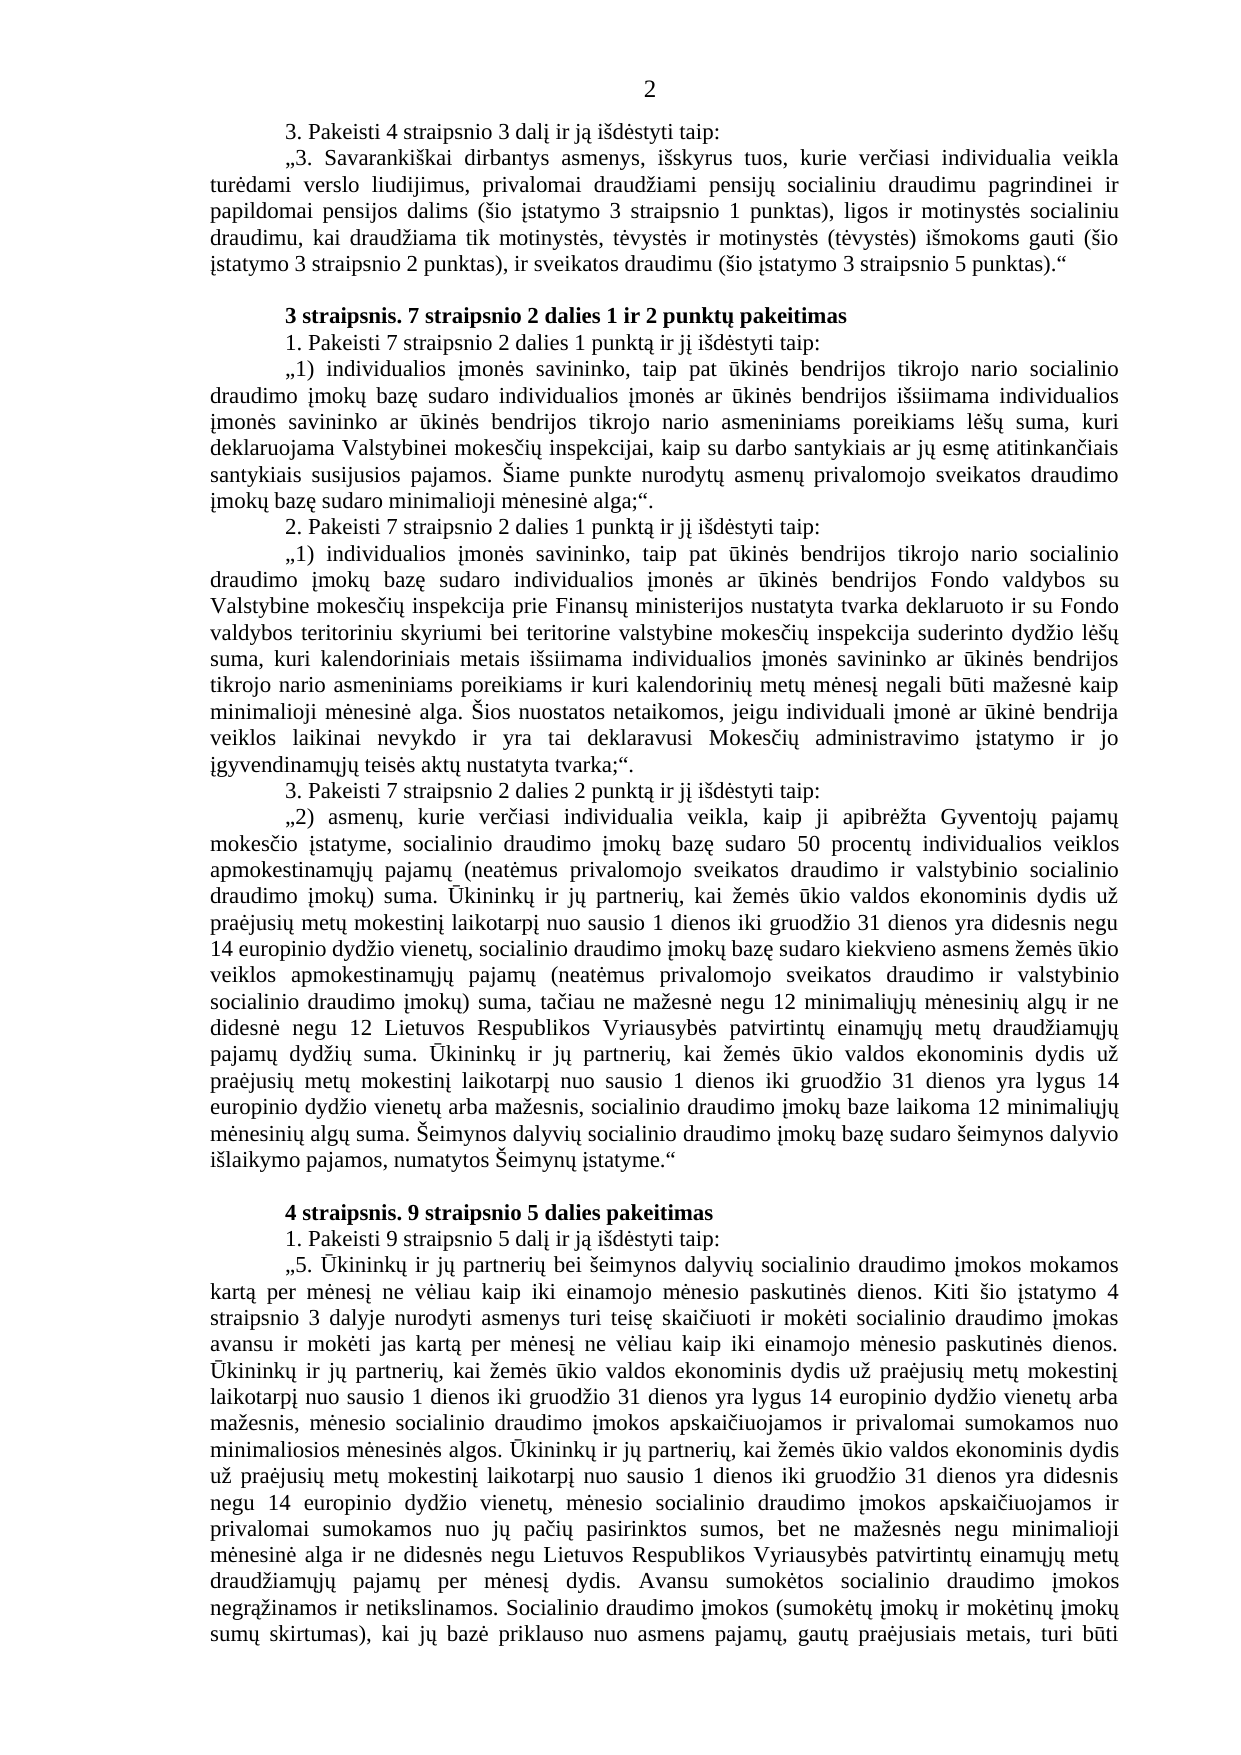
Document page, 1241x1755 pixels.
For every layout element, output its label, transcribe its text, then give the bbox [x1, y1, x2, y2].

text 3. Pakeisti 7 straipsnio 2 dalies 2 punktą ir jį išdėstyti taip: [210, 777, 1120, 803]
text 3 straipsnis. 7 straipsnio 2 dalies 1 ir 2 punktų pakeitimas [210, 303, 1120, 329]
text 2. Pakeisti 7 straipsnio 2 dalies 1 punktą ir jį išdėstyti taip: [210, 513, 1120, 540]
text „3. Savarankiškai dirbantys asmenys, išskyrus tuos, kurie verčiasi individualia veikla turėdami verslo liudijimus, privalomai draudžiami pensijų socialiniu draudimu pagrindinei ir papildomai pensijos dalims (šio įstatymo 3 straipsnio 1 punktas), ligos ir motinystės socialiniu draudimu, kai draudžiama tik motinystės, tėvystės ir motinystės (tėvystės) išmokoms gauti (šio įstatymo 3 straipsnio 2 punktas), ir sveikatos draudimu (šio įstatymo 3 straipsnio 5 punktas).“ [210, 144, 1120, 276]
text „1) individualios įmonės savininko, taip pat ūkinės bendrijos tikrojo nario socialinio draudimo įmokų bazę sudaro individualios įmonės ar ūkinės bendrijos išsiimama individualios įmonės savininko ar ūkinės bendrijos tikrojo nario asmeniniams poreikiams lėšų suma, kuri deklaruojama Valstybinei mokesčių inspekcijai, kaip su darbo santykiais ar jų esmę atitinkančiais santykiais susijusios pajamos. Šiame punkte nurodytų asmenų privalomojo sveikatos draudimo įmokų bazę sudaro minimalioji mėnesinė alga;“. [210, 355, 1120, 513]
text „1) individualios įmonės savininko, taip pat ūkinės bendrijos tikrojo nario socialinio draudimo įmokų bazę sudaro individualios įmonės ar ūkinės bendrijos Fondo valdybos su Valstybine mokesčių inspekcija prie Finansų ministerijos nustatyta tvarka deklaruoto ir su Fondo valdybos teritoriniu skyriumi bei teritorine valstybine mokesčių inspekcija suderinto dydžio lėšų suma, kuri kalendoriniais metais išsiimama individualios įmonės savininko ar ūkinės bendrijos tikrojo nario asmeniniams poreikiams ir kuri kalendorinių metų mėnesį negali būti mažesnė kaip minimalioji mėnesinė alga. Šios nuostatos netaikomos, jeigu individuali įmonė ar ūkinė bendrija veiklos laikinai nevykdo ir yra tai deklaravusi Mokesčių administravimo įstatymo ir jo įgyvendinamųjų teisės aktų nustatyta tvarka;“. [210, 540, 1120, 777]
text „5. Ūkininkų ir jų partnerių bei šeimynos dalyvių socialinio draudimo įmokos mokamos kartą per mėnesį ne vėliau kaip iki einamojo mėnesio paskutinės dienos. Kiti šio įstatymo 4 straipsnio 3 dalyje nurodyti asmenys turi teisę skaičiuoti ir mokėti socialinio draudimo įmokas avansu ir mokėti jas kartą per mėnesį ne vėliau kaip iki einamojo mėnesio paskutinės dienos. Ūkininkų ir jų partnerių, kai žemės ūkio valdos ekonominis dydis už praėjusių metų mokestinį laikotarpį nuo sausio 1 dienos iki gruodžio 31 dienos yra lygus 14 europinio dydžio vienetų arba mažesnis, mėnesio socialinio draudimo įmokos apskaičiuojamos ir privalomai sumokamos nuo minimaliosios mėnesinės algos. Ūkininkų ir jų partnerių, kai žemės ūkio valdos ekonominis dydis už praėjusių metų mokestinį laikotarpį nuo sausio 1 dienos iki gruodžio 31 dienos yra didesnis negu 14 europinio dydžio vienetų, mėnesio socialinio draudimo įmokos apskaičiuojamos ir privalomai sumokamos nuo jų pačių pasirinktos sumos, bet ne mažesnės negu minimalioji mėnesinė alga ir ne didesnės negu Lietuvos Respublikos Vyriausybės patvirtintų einamųjų metų draudžiamųjų pajamų per mėnesį dydis. Avansu sumokėtos socialinio draudimo įmokos negrąžinamos ir netikslinamos. Socialinio draudimo įmokos (sumokėtų įmokų ir mokėtinų įmokų sumų skirtumas), kai jų bazė priklauso nuo asmens pajamų, gautų praėjusiais metais, turi būti [210, 1251, 1120, 1647]
text 3. Pakeisti 4 straipsnio 3 dalį ir ją išdėstyti taip: [210, 118, 1120, 144]
text 4 straipsnis. 9 straipsnio 5 dalies pakeitimas [210, 1199, 1120, 1225]
text 1. Pakeisti 7 straipsnio 2 dalies 1 punktą ir jį išdėstyti taip: [210, 329, 1120, 355]
text 1. Pakeisti 9 straipsnio 5 dalį ir ją išdėstyti taip: [210, 1225, 1120, 1251]
text „2) asmenų, kurie verčiasi individualia veikla, kaip ji apibrėžta Gyventojų pajamų mokesčio įstatyme, socialinio draudimo įmokų bazę sudaro 50 procentų individualios veiklos apmokestinamųjų pajamų (neatėmus privalomojo sveikatos draudimo ir valstybinio socialinio draudimo įmokų) suma. Ūkininkų ir jų partnerių, kai žemės ūkio valdos ekonominis dydis už praėjusių metų mokestinį laikotarpį nuo sausio 1 dienos iki gruodžio 31 dienos yra didesnis negu 14 europinio dydžio vienetų, socialinio draudimo įmokų bazę sudaro kiekvieno asmens žemės ūkio veiklos apmokestinamųjų pajamų (neatėmus privalomojo sveikatos draudimo ir valstybinio socialinio draudimo įmokų) suma, tačiau ne mažesnė negu 12 minimaliųjų mėnesinių algų ir ne didesnė negu 12 Lietuvos Respublikos Vyriausybės patvirtintų einamųjų metų draudžiamųjų pajamų dydžių suma. Ūkininkų ir jų partnerių, kai žemės ūkio valdos ekonominis dydis už praėjusių metų mokestinį laikotarpį nuo sausio 1 dienos iki gruodžio 31 dienos yra lygus 14 europinio dydžio vienetų arba mažesnis, socialinio draudimo įmokų baze laikoma 12 minimaliųjų mėnesinių algų suma. Šeimynos dalyvių socialinio draudimo įmokų bazę sudaro šeimynos dalyvio išlaikymo pajamos, numatytos Šeimynų įstatyme.“ [210, 803, 1120, 1172]
